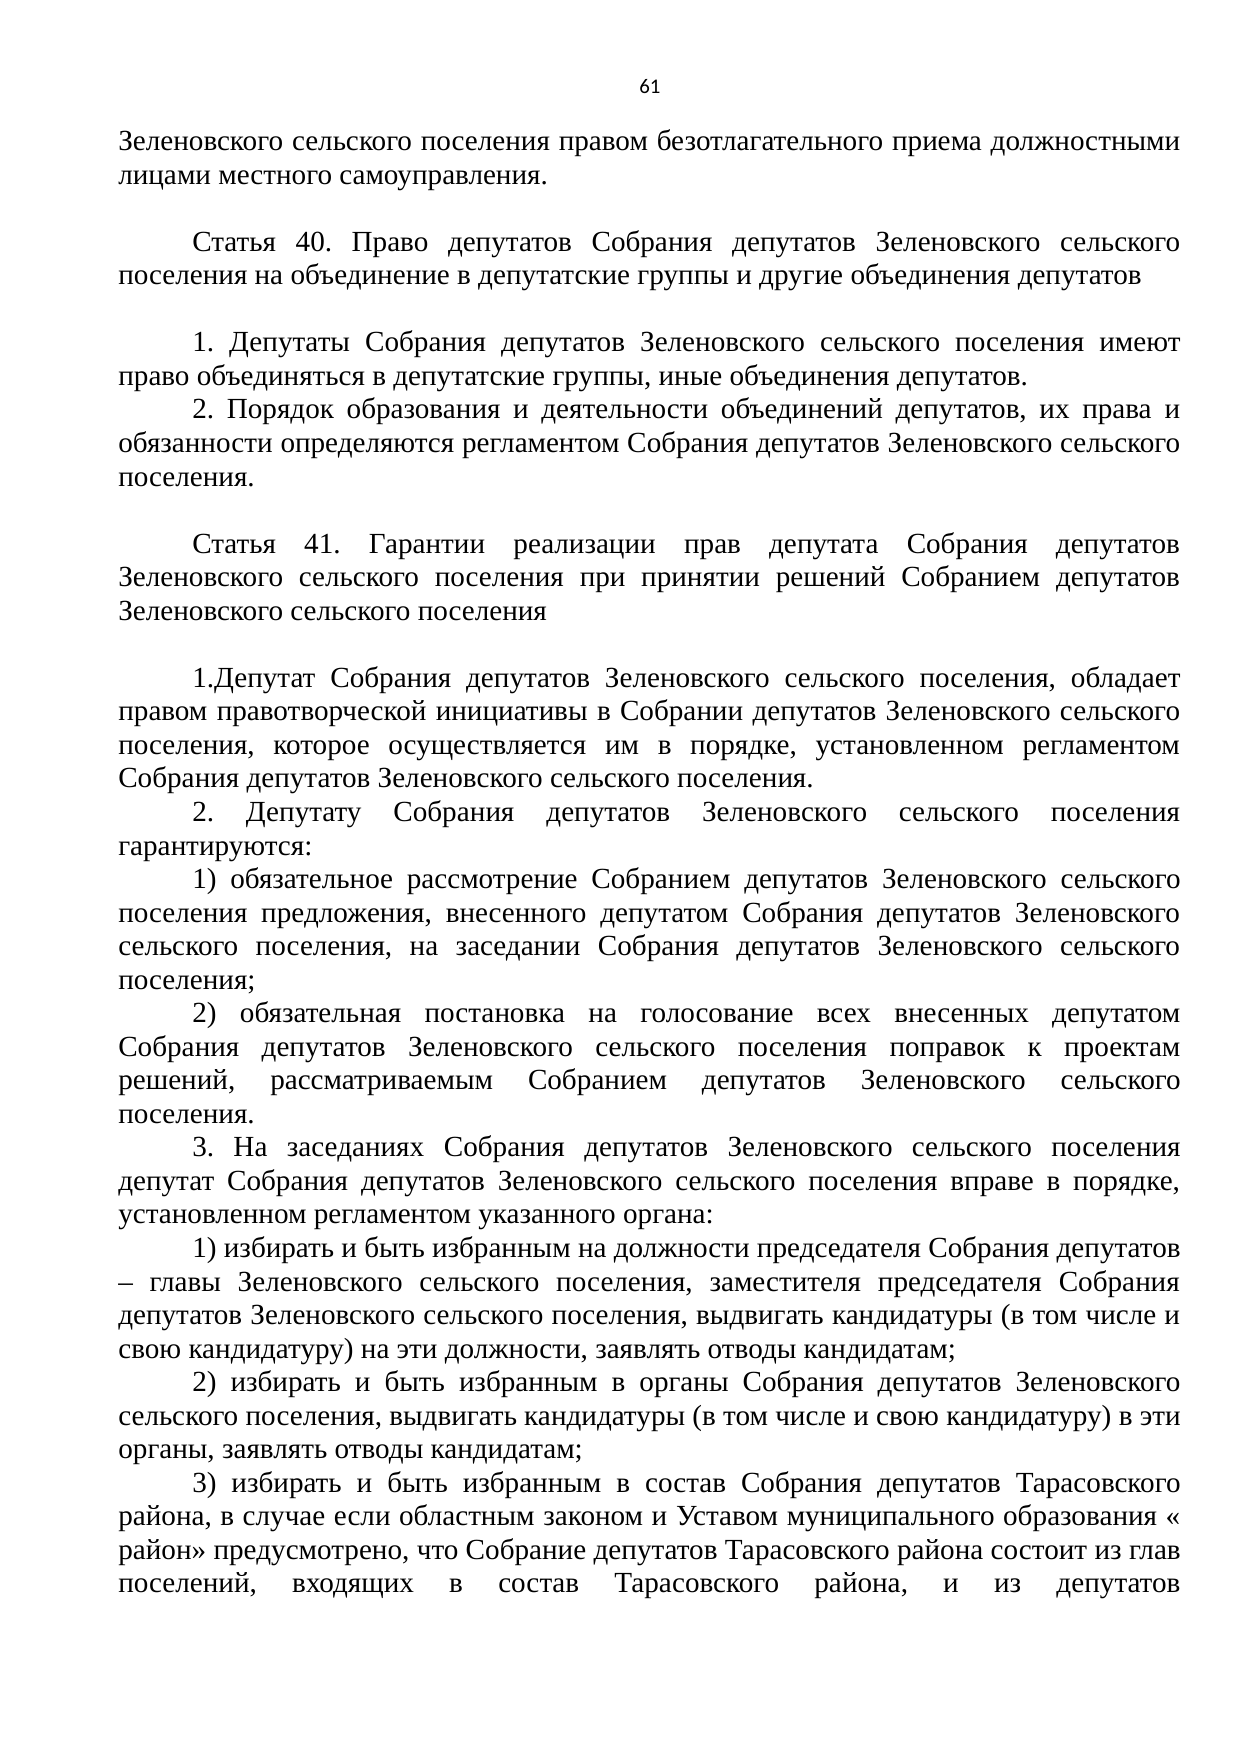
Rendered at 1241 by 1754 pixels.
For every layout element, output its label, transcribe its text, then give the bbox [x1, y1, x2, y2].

text 2. Депутату Собрания депутатов Зеленовского сельского поселения гарантируются: [118, 794, 1181, 861]
text 2) обязательная постановка на голосование всех внесенных депутатом Собрания депутатов Зеленовского сельского поселения поправок к проектам решений, рассматриваемым Собранием депутатов Зеленовского сельского поселения. [118, 995, 1181, 1129]
text Зеленовского сельского поселения правом безотлагательного приема должностными лицами местного самоуправления. [118, 123, 1181, 190]
text 1.Депутат Собрания депутатов Зеленовского сельского поселения, обладает правом правотворческой инициативы в Собрании депутатов Зеленовского сельского поселения, которое осуществляется им в порядке, установленном регламентом Собрания депутатов Зеленовского сельского поселения. [118, 660, 1181, 794]
text 1) избирать и быть избранным на должности председателя Собрания депутатов – главы Зеленовского сельского поселения, заместителя председателя Собрания депутатов Зеленовского сельского поселения, выдвигать кандидатуры (в том числе и свою кандидатуру) на эти должности, заявлять отводы кандидатам; [118, 1230, 1181, 1364]
text Статья 40. Право депутатов Собрания депутатов Зеленовского сельского поселения на объединение в депутатские группы и другие объединения депутатов [118, 224, 1181, 291]
text 2) избирать и быть избранным в органы Собрания депутатов Зеленовского сельского поселения, выдвигать кандидатуры (в том числе и свою кандидатуру) в эти органы, заявлять отводы кандидатам; [118, 1364, 1181, 1465]
text 1) обязательное рассмотрение Собранием депутатов Зеленовского сельского поселения предложения, внесенного депутатом Собрания депутатов Зеленовского сельского поселения, на заседании Собрания депутатов Зеленовского сельского поселения; [118, 861, 1181, 995]
text Статья 41. Гарантии реализации прав депутата Собрания депутатов Зеленовского сельского поселения при принятии решений Собранием депутатов Зеленовского сельского поселения [118, 526, 1181, 626]
text 2. Порядок образования и деятельности объединений депутатов, их права и обязанности определяются регламентом Собрания депутатов Зеленовского сельского поселения. [118, 392, 1181, 492]
text 3. На заседаниях Собрания депутатов Зеленовского сельского поселения депутат Собрания депутатов Зеленовского сельского поселения вправе в порядке, установленном регламентом указанного органа: [118, 1129, 1181, 1230]
text 3) избирать и быть избранным в состав Собрания депутатов Тарасовского района, в случае если областным законом и Уставом муниципального образования « район» предусмотрено, что Собрание депутатов Тарасовского района состоит из глав поселений, входящих в состав Тарасовского района, и из депутатов [118, 1465, 1181, 1599]
text 1. Депутаты Собрания депутатов Зеленовского сельского поселения имеют право объединяться в депутатские группы, иные объединения депутатов. [118, 324, 1181, 392]
